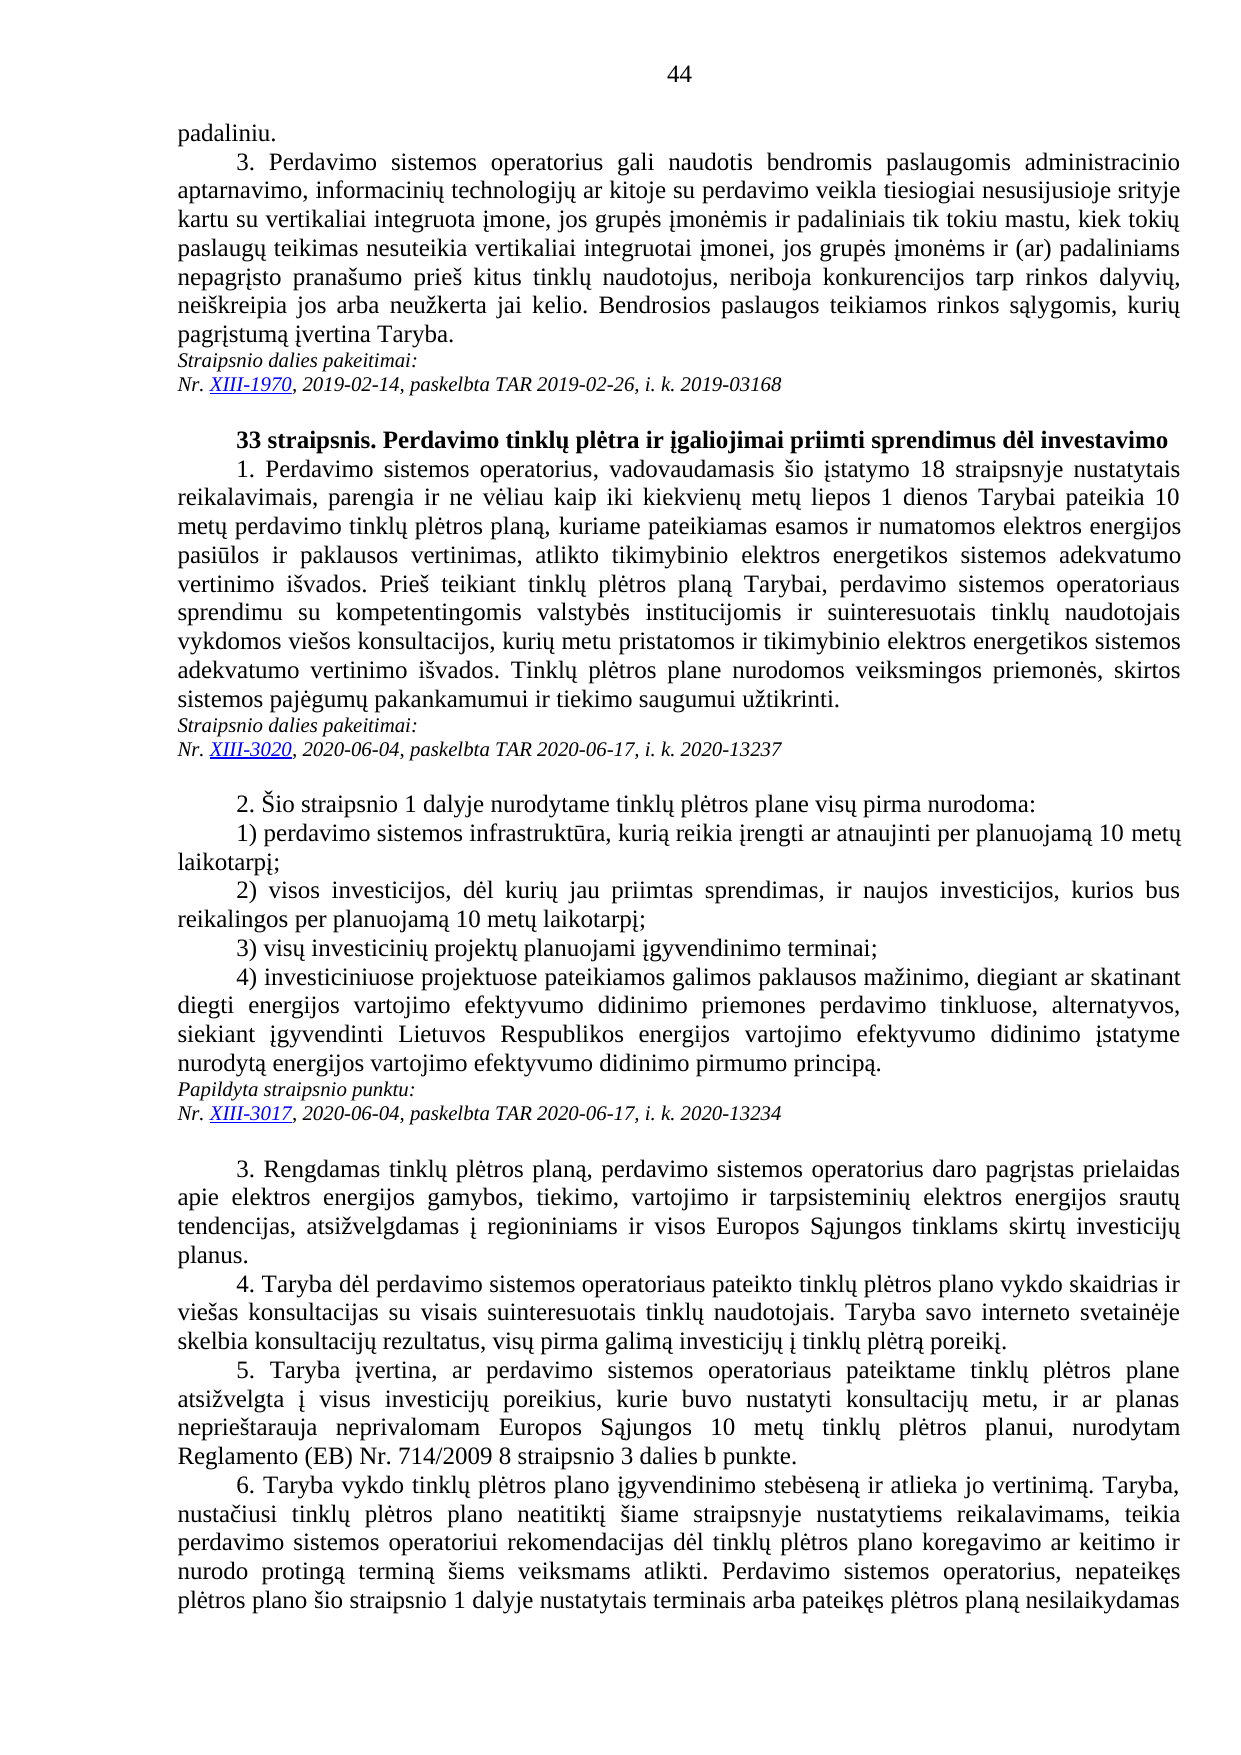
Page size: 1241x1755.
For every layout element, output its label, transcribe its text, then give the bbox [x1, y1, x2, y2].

text Straipsnio dalies pakeitimai: [177, 712, 1181, 737]
text 5. Taryba įvertina, ar perdavimo sistemos operatoriaus pateiktame tinklų plėtros plane atsižvelgta į visus investicijų poreikius, kurie buvo nustatyti konsultacijų metu, ir ar planas neprieštarauja neprivalomam Europos Sąjungos 10 metų tinklų plėtros planui, nurodytam Reglamento (EB) Nr. 714/2009 8 straipsnio 3 dalies b punkte. [177, 1355, 1181, 1470]
text 6. Taryba vykdo tinklų plėtros plano įgyvendinimo stebėseną ir atlieka jo vertinimą. Taryba, nustačiusi tinklų plėtros plano neatitiktį šiame straipsnyje nustatytiems reikalavimams, teikia perdavimo sistemos operatoriui rekomendacijas dėl tinklų plėtros plano koregavimo ar keitimo ir nurodo protingą terminą šiems veiksmams atlikti. Perdavimo sistemos operatorius, nepateikęs plėtros plano šio straipsnio 1 dalyje nustatytais terminais arba pateikęs plėtros planą nesilaikydamas [177, 1470, 1181, 1614]
text Straipsnio dalies pakeitimai: [177, 348, 1181, 372]
text Nr. XIII-3020, 2020-06-04, paskelbta TAR 2020-06-17, i. k. 2020-13237 [177, 737, 1181, 761]
text Papildyta straipsnio punktu: [177, 1077, 1181, 1101]
text 1) perdavimo sistemos infrastruktūra, kurią reikia įrengti ar atnaujinti per planuojamą 10 metų laikotarpį; [177, 818, 1181, 876]
text 2. Šio straipsnio 1 dalyje nurodytame tinklų plėtros plane visų pirma nurodoma: [177, 789, 1181, 818]
text Nr. XIII-3017, 2020-06-04, paskelbta TAR 2020-06-17, i. k. 2020-13234 [177, 1101, 1181, 1125]
text 2) visos investicijos, dėl kurių jau priimtas sprendimas, ir naujos investicijos, kurios bus reikalingos per planuojamą 10 metų laikotarpį; [177, 876, 1181, 933]
text 3. Perdavimo sistemos operatorius gali naudotis bendromis paslaugomis administracinio aptarnavimo, informacinių technologijų ar kitoje su perdavimo veikla tiesiogiai nesusijusioje srityje kartu su vertikaliai integruota įmone, jos grupės įmonėmis ir padaliniais tik tokiu mastu, kiek tokių paslaugų teikimas nesuteikia vertikaliai integruotai įmonei, jos grupės įmonėms ir (ar) padaliniams nepagrįsto pranašumo prieš kitus tinklų naudotojus, neriboja konkurencijos tarp rinkos dalyvių, neiškreipia jos arba neužkerta jai kelio. Bendrosios paslaugos teikiamos rinkos sąlygomis, kurių pagrįstumą įvertina Taryba. [177, 147, 1181, 348]
text Nr. XIII-1970, 2019-02-14, paskelbta TAR 2019-02-26, i. k. 2019-03168 [177, 372, 1181, 396]
text 3) visų investicinių projektų planuojami įgyvendinimo terminai; [177, 933, 1181, 962]
text 33 straipsnis. Perdavimo tinklų plėtra ir įgaliojimai priimti sprendimus dėl investavimo [236, 425, 1181, 454]
text 4. Taryba dėl perdavimo sistemos operatoriaus pateikto tinklų plėtros plano vykdo skaidrias ir viešas konsultacijas su visais suinteresuotais tinklų naudotojais. Taryba savo interneto svetainėje skelbia konsultacijų rezultatus, visų pirma galimą investicijų į tinklų plėtrą poreikį. [177, 1269, 1181, 1355]
text padaliniu. [177, 118, 1181, 147]
text 3. Rengdamas tinklų plėtros planą, perdavimo sistemos operatorius daro pagrįstas prielaidas apie elektros energijos gamybos, tiekimo, vartojimo ir tarpsisteminių elektros energijos srautų tendencijas, atsižvelgdamas į regioniniams ir visos Europos Sąjungos tinklams skirtų investicijų planus. [177, 1154, 1181, 1269]
text 1. Perdavimo sistemos operatorius, vadovaudamasis šio įstatymo 18 straipsnyje nustatytais reikalavimais, parengia ir ne vėliau kaip iki kiekvienų metų liepos 1 dienos Tarybai pateikia 10 metų perdavimo tinklų plėtros planą, kuriame pateikiamas esamos ir numatomos elektros energijos pasiūlos ir paklausos vertinimas, atlikto tikimybinio elektros energetikos sistemos adekvatumo vertinimo išvados. Prieš teikiant tinklų plėtros planą Tarybai, perdavimo sistemos operatoriaus sprendimu su kompetentingomis valstybės institucijomis ir suinteresuotais tinklų naudotojais vykdomos viešos konsultacijos, kurių metu pristatomos ir tikimybinio elektros energetikos sistemos adekvatumo vertinimo išvados. Tinklų plėtros plane nurodomos veiksmingos priemonės, skirtos sistemos pajėgumų pakankamumui ir tiekimo saugumui užtikrinti. [177, 454, 1181, 712]
text 4) investiciniuose projektuose pateikiamos galimos paklausos mažinimo, diegiant ar skatinant diegti energijos vartojimo efektyvumo didinimo priemones perdavimo tinkluose, alternatyvos, siekiant įgyvendinti Lietuvos Respublikos energijos vartojimo efektyvumo didinimo įstatyme nurodytą energijos vartojimo efektyvumo didinimo pirmumo principą. [177, 962, 1181, 1077]
